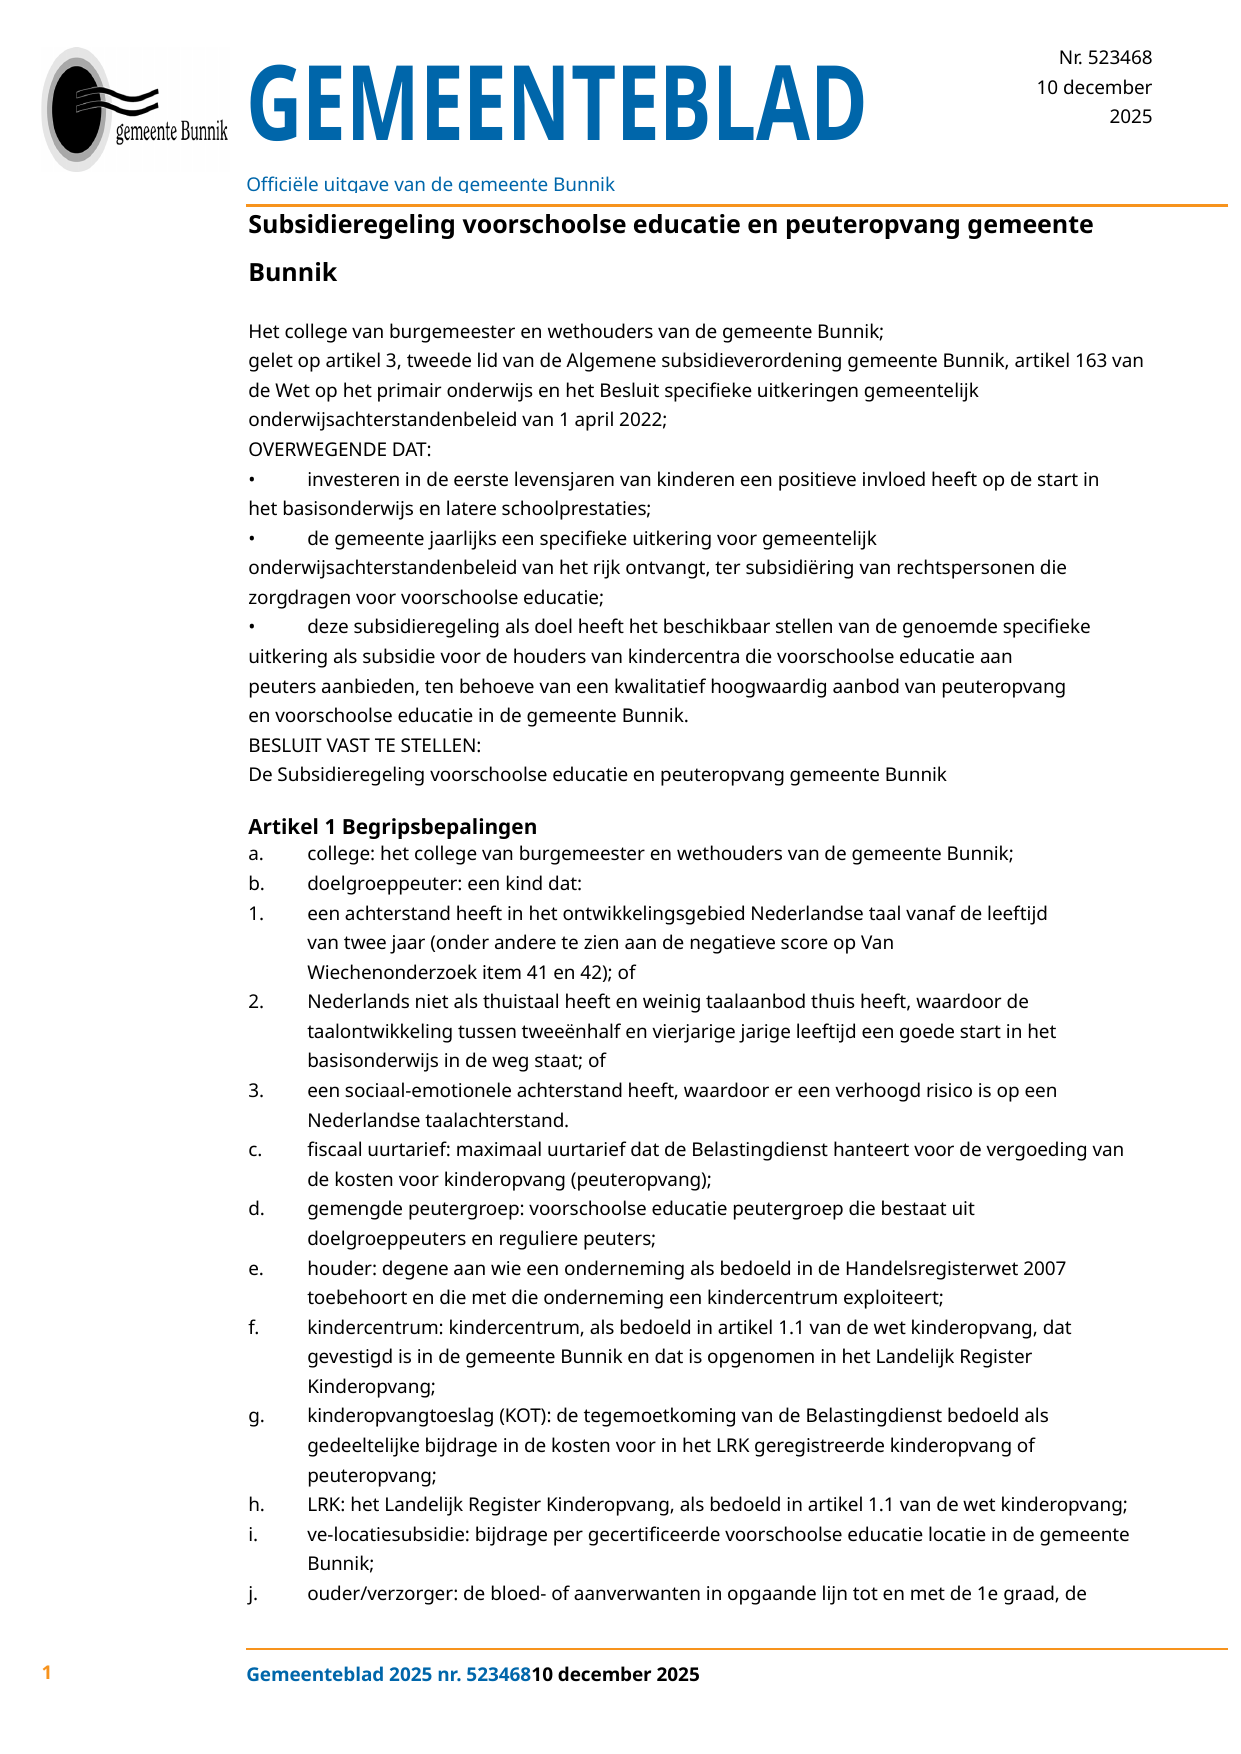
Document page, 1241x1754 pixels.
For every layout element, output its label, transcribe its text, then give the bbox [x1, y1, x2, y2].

list doelgroeppeuter: een kind dat: [248, 870, 1152, 896]
list Kinderopvang; [248, 1373, 1152, 1399]
list gedeeltelijke bijdrage in de kosten voor in het LRK geregistreerde kinderopvang of [248, 1432, 1152, 1458]
list gevestigd is in de gemeente Bunnik en dat is opgenomen in het Landelijk Register [248, 1343, 1152, 1369]
text gelet op artikel 3, tweede lid van de Algemene subsidieverordening gemeente Bunnik, artikel 163 van [248, 347, 1152, 373]
list deze subsidieregeling als doel heeft het beschikbaar stellen van de genoemde specifieke [248, 614, 1152, 639]
list een sociaal-emotionele achterstand heeft, waardoor er een verhoogd risico is op een [248, 1077, 1152, 1103]
list de kosten voor kinderopvang (peuteropvang); [248, 1166, 1152, 1192]
list toebehoort en die met die onderneming een kindercentrum exploiteert; [248, 1284, 1152, 1310]
list van twee jaar (onder andere te zien aan de negatieve score op Van [248, 929, 1152, 955]
list basisonderwijs in de weg staat; of [248, 1048, 1152, 1073]
text Artikel 1 Begripsbepalingen [248, 812, 1152, 841]
list ve-locatiesubsidie: bijdrage per gecertificeerde voorschoolse educatie locatie in de gemeente [248, 1521, 1152, 1547]
list taalontwikkeling tussen tweeënhalf en vierjarige jarige leeftijd een goede start in het [248, 1018, 1152, 1044]
text het basisonderwijs en latere schoolprestaties; [248, 495, 1152, 521]
text de Wet op het primair onderwijs en het Besluit specifieke uitkeringen gemeentelijk [248, 377, 1152, 403]
text onderwijsachterstandenbeleid van het rijk ontvangt, ter subsidiëring van rechtspersonen die [248, 554, 1152, 580]
list fiscaal uurtarief: maximaal uurtarief dat de Belastingdienst hanteert voor de vergoeding van [248, 1136, 1152, 1162]
list Nederlandse taalachterstand. [248, 1107, 1152, 1132]
text en voorschoolse educatie in de gemeente Bunnik. [248, 702, 1152, 728]
list kinderopvangtoeslag (KOT): de tegemoetkoming van de Belastingdienst bedoeld als [248, 1403, 1152, 1428]
list Wiechenonderzoek item 41 en 42); of [248, 959, 1152, 984]
list gemengde peutergroep: voorschoolse educatie peutergroep die bestaat uit [248, 1196, 1152, 1221]
text Het college van burgemeester en wethouders van de gemeente Bunnik; [248, 318, 1152, 344]
list kindercentrum: kindercentrum, als bedoeld in artikel 1.1 van de wet kinderopvang, dat [248, 1314, 1152, 1339]
text Subsidieregeling voorschoolse educatie en peuteropvang gemeente Bunnik [248, 207, 1152, 288]
text onderwijsachterstandenbeleid van 1 april 2022; [248, 407, 1152, 432]
list peuteropvang; [248, 1462, 1152, 1487]
list investeren in de eerste levensjaren van kinderen een positieve invloed heeft op de start in [248, 466, 1152, 492]
picture [41, 47, 231, 172]
list doelgroeppeuters en reguliere peuters; [248, 1225, 1152, 1251]
text zorgdragen voor voorschoolse educatie; [248, 584, 1152, 610]
list houder: degene aan wie een onderneming als bedoeld in de Handelsregisterwet 2007 [248, 1255, 1152, 1280]
list de gemeente jaarlijks een specifieke uitkering voor gemeentelijk [248, 525, 1152, 551]
list ouder/verzorger: de bloed- of aanverwanten in opgaande lijn tot en met de 1e graad, de [248, 1580, 1152, 1606]
list LRK: het Landelijk Register Kinderopvang, als bedoeld in artikel 1.1 van de wet kinderopvang; [248, 1491, 1152, 1517]
list Bunnik; [248, 1551, 1152, 1576]
text De Subsidieregeling voorschoolse educatie en peuteropvang gemeente Bunnik [248, 762, 1152, 787]
list een achterstand heeft in het ontwikkelingsgebied Nederlandse taal vanaf de leeftijd [248, 900, 1152, 925]
text peuters aanbieden, ten behoeve van een kwalitatief hoogwaardig aanbod van peuteropvang [248, 673, 1152, 699]
text BESLUIT VAST TE STELLEN: [248, 732, 1152, 758]
list Nederlands niet als thuistaal heeft en weinig taalaanbod thuis heeft, waardoor de [248, 988, 1152, 1014]
text uitkering als subsidie voor de houders van kindercentra die voorschoolse educatie aan [248, 643, 1152, 669]
list college: het college van burgemeester en wethouders van de gemeente Bunnik; [248, 841, 1152, 866]
text OVERWEGENDE DAT: [248, 436, 1152, 462]
